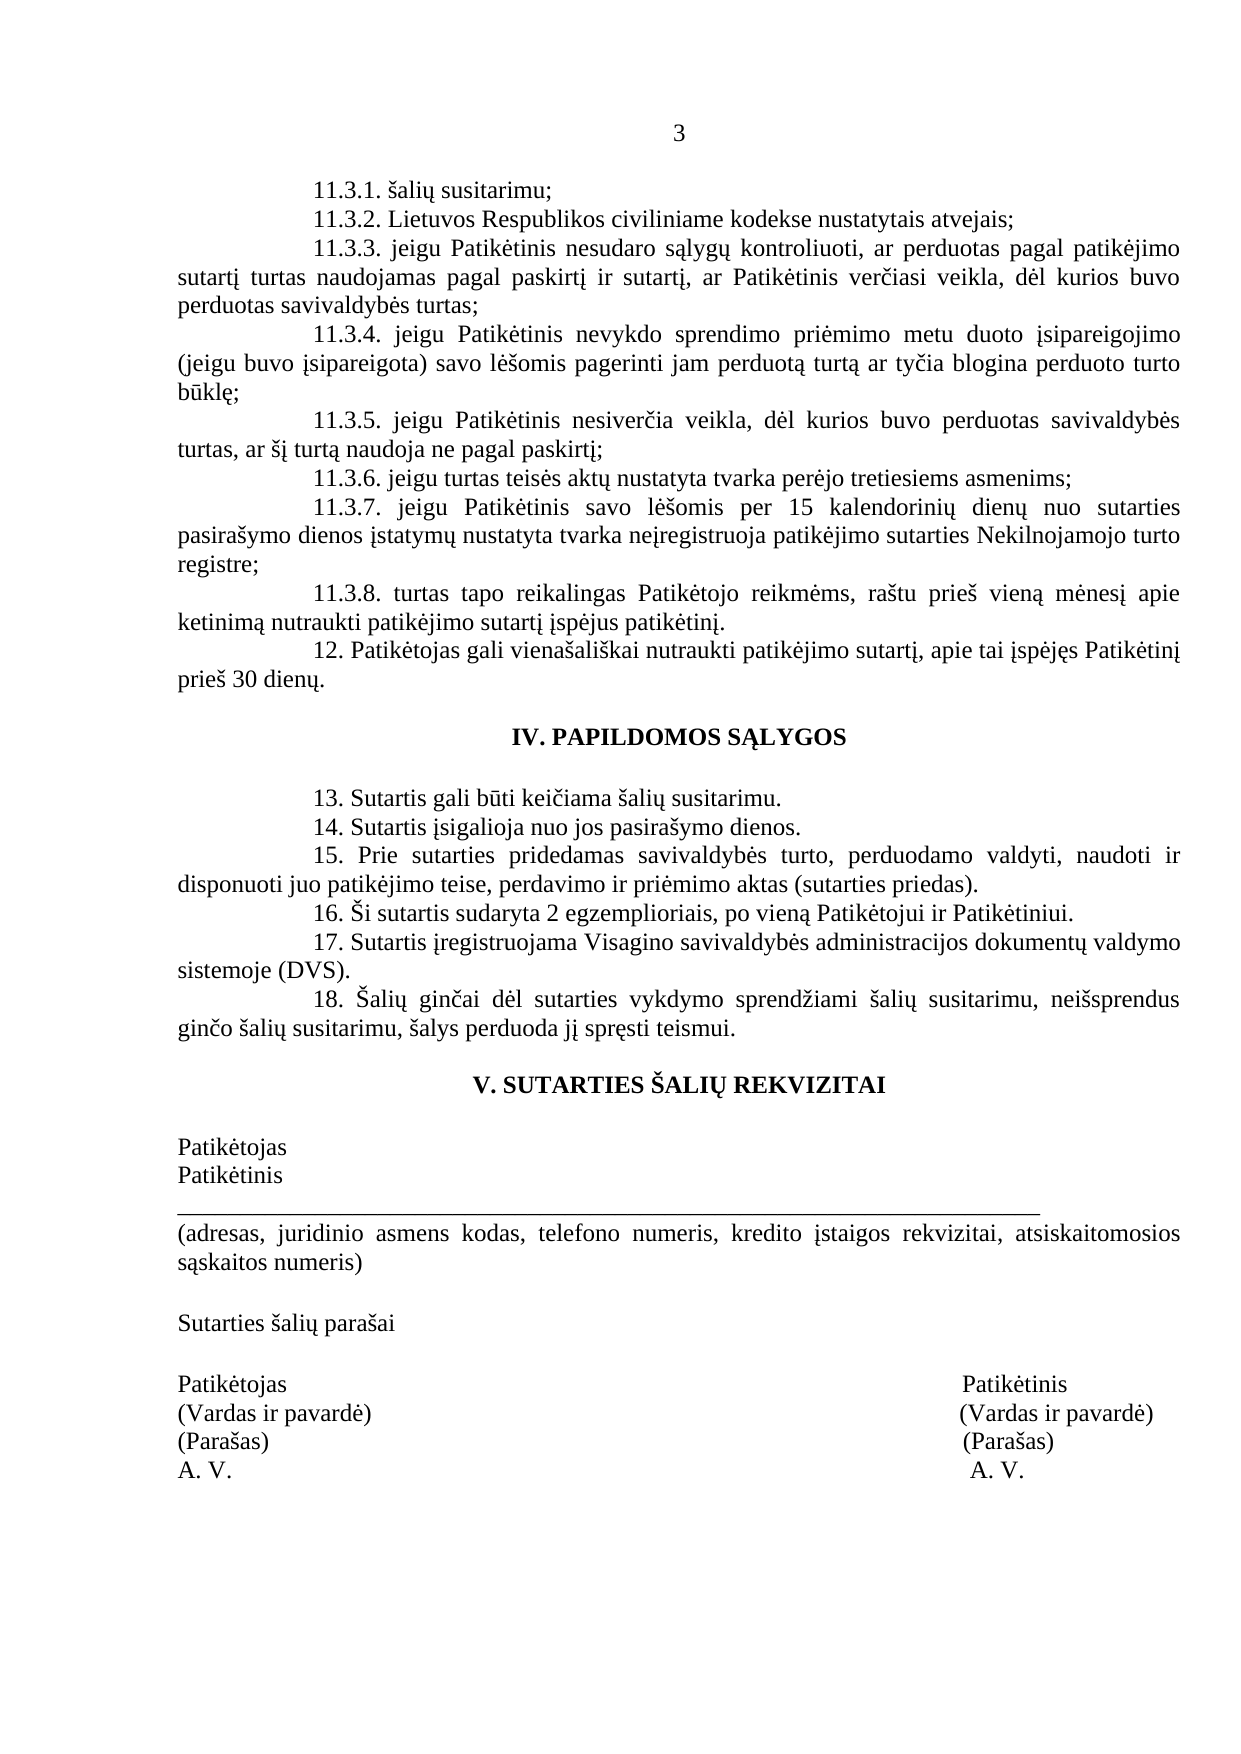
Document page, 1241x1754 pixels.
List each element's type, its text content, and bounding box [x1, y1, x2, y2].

text Patikėtojas Patikėtinis [177, 1369, 1181, 1398]
text 11.3.1. šalių susitarimu; [177, 176, 1181, 204]
text Patikėtinis [177, 1160, 1181, 1189]
text (adresas, juridinio asmens kodas, telefono numeris, kredito įstaigos rekvizitai, atsiskaitomosios sąskaitos numeris) [177, 1218, 1181, 1275]
text 11.3.4. jeigu Patikėtinis nevykdo sprendimo priėmimo metu duoto įsipareigojimo (jeigu buvo įsipareigota) savo lėšomis pagerinti jam perduotą turtą ar tyčia blogina perduoto turto būklę; [177, 319, 1181, 406]
text 15. Prie sutarties pridedamas savivaldybės turto, perduodamo valdyti, naudoti ir disponuoti juo patikėjimo teise, perdavimo ir priėmimo aktas (sutarties priedas). [177, 841, 1181, 898]
text IV. PAPILDOMOS SĄLYGOS [177, 722, 1181, 751]
text 11.3.7. jeigu Patikėtinis savo lėšomis per 15 kalendorinių dienų nuo sutarties pasirašymo dienos įstatymų nustatyta tvarka neįregistruoja patikėjimo sutarties Nekilnojamojo turto registre; [177, 492, 1181, 578]
text 11.3.3. jeigu Patikėtinis nesudaro sąlygų kontroliuoti, ar perduotas pagal patikėjimo sutartį turtas naudojamas pagal paskirtį ir sutartį, ar Patikėtinis verčiasi veikla, dėl kurios buvo perduotas savivaldybės turtas; [177, 233, 1181, 319]
text V. SUTARTIES ŠALIŲ REKVIZITAI [177, 1071, 1181, 1099]
text 11.3.2. Lietuvos Respublikos civiliniame kodekse nustatytais atvejais; [177, 204, 1181, 233]
text 16. Ši sutartis sudaryta 2 egzemplioriais, po vieną Patikėtojui ir Patikėtiniui. [177, 898, 1181, 927]
text 13. Sutartis gali būti keičiama šalių susitarimu. [177, 783, 1181, 812]
text Sutarties šalių parašai [177, 1308, 1181, 1337]
text Patikėtojas [177, 1132, 1181, 1160]
text (Vardas ir pavardė) (Vardas ir pavardė) [177, 1398, 1181, 1426]
text 18. Šalių ginčai dėl sutarties vykdymo sprendžiami šalių susitarimu, neišsprendus ginčo šalių susitarimu, šalys perduoda jį spręsti teismui. [177, 984, 1181, 1042]
text 11.3.5. jeigu Patikėtinis nesiverčia veikla, dėl kurios buvo perduotas savivaldybės turtas, ar šį turtą naudoja ne pagal paskirtį; [177, 406, 1181, 463]
text _____________________________________________________________________ [177, 1189, 1181, 1218]
text 17. Sutartis įregistruojama Visagino savivaldybės administracijos dokumentų valdymo sistemoje (DVS). [177, 927, 1181, 984]
text 11.3.8. turtas tapo reikalingas Patikėtojo reikmėms, raštu prieš vieną mėnesį apie ketinimą nutraukti patikėjimo sutartį įspėjus patikėtinį. [177, 578, 1181, 636]
text 11.3.6. jeigu turtas teisės aktų nustatyta tvarka perėjo tretiesiems asmenims; [177, 463, 1181, 492]
text (Parašas) (Parašas) [177, 1426, 1181, 1455]
text A. V. A. V. [177, 1455, 1181, 1484]
text 12. Patikėtojas gali vienašališkai nutraukti patikėjimo sutartį, apie tai įspėjęs Patikėtinį prieš 30 dienų. [177, 636, 1181, 693]
text 14. Sutartis įsigalioja nuo jos pasirašymo dienos. [177, 812, 1181, 841]
